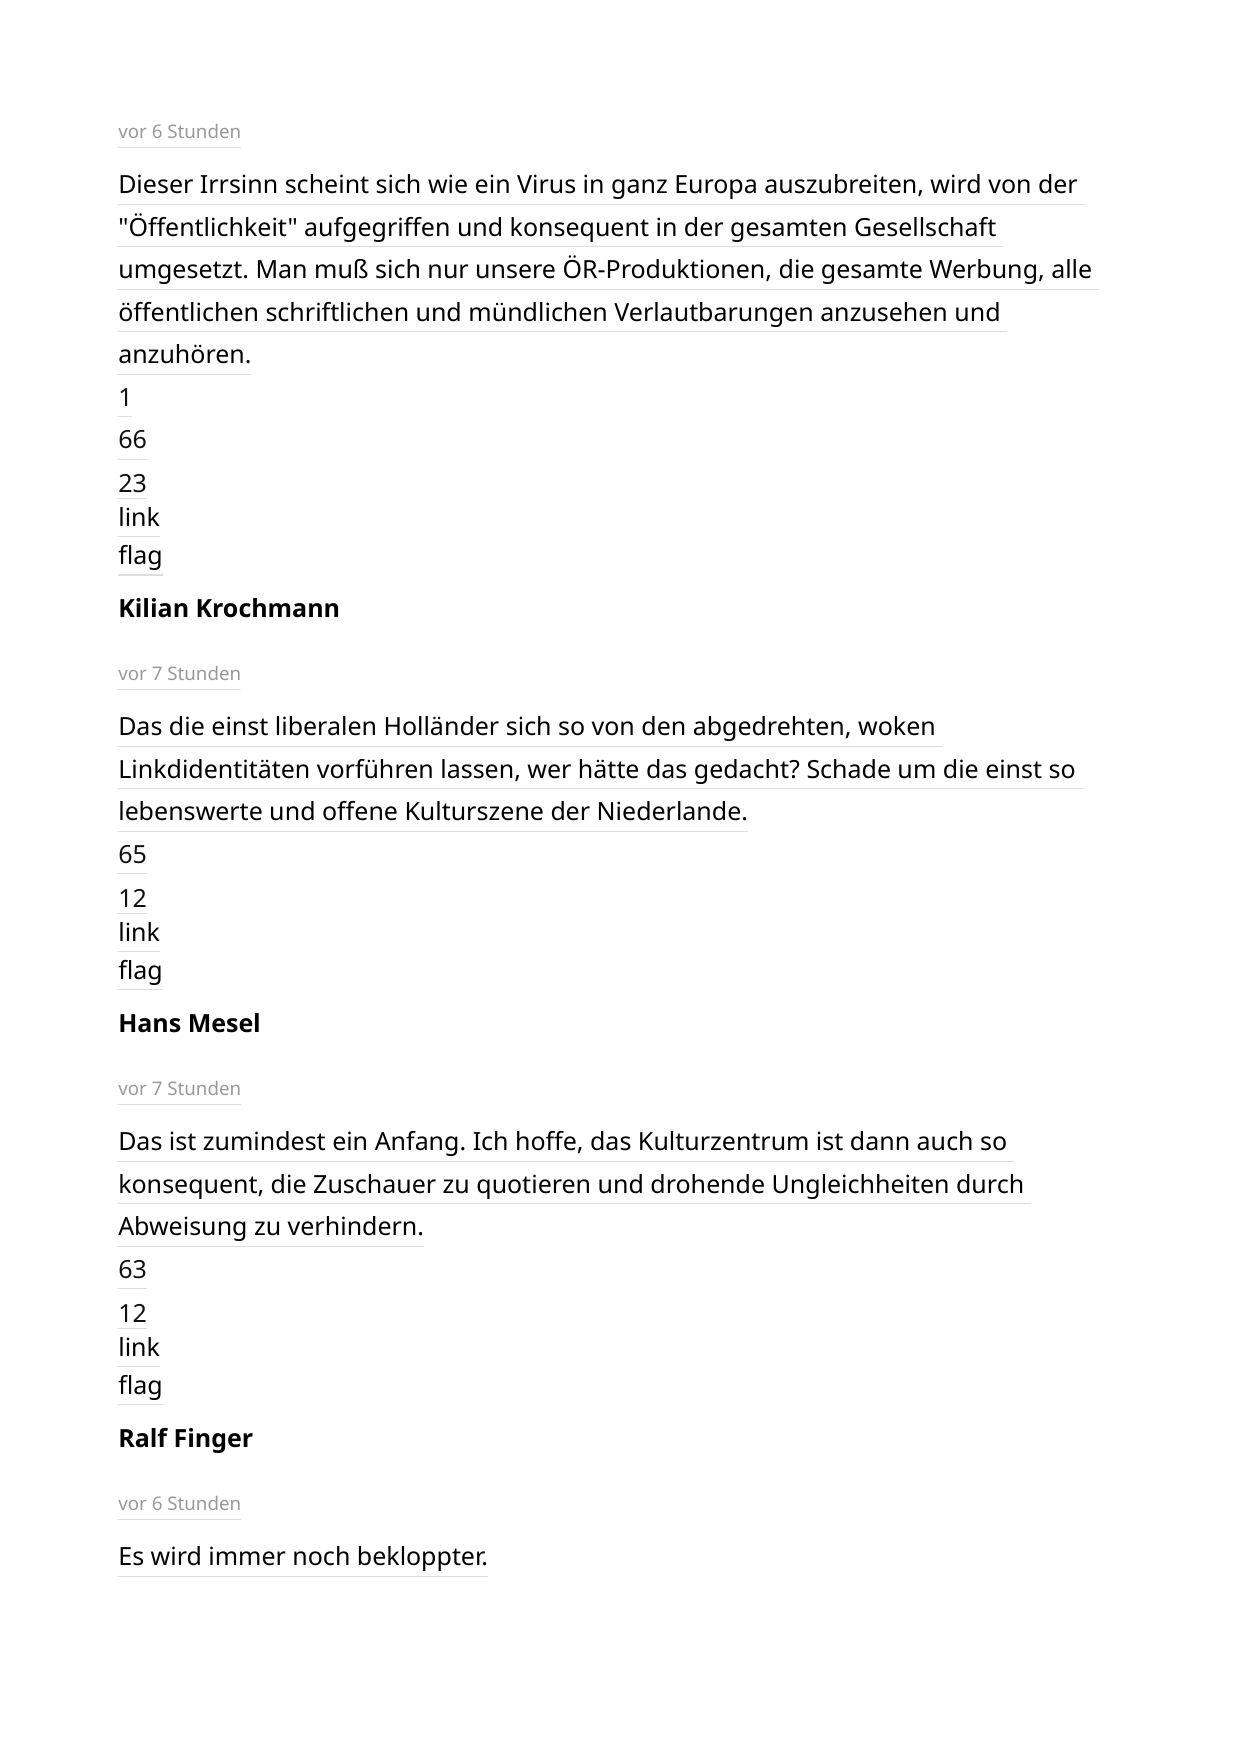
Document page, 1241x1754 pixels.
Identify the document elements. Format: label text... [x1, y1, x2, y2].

text Kilian Krochmann [118, 591, 1122, 625]
text link [118, 499, 1122, 537]
text vor 6 Stunden [118, 118, 1117, 148]
text 1 [118, 379, 1122, 417]
text 12 [118, 1294, 1122, 1329]
text vor 7 Stunden [118, 1075, 1117, 1105]
text Es wird immer noch bekloppter. [118, 1539, 1122, 1619]
text Das ist zumindest ein Anfang. Ich hoffe, das Kulturzentrum ist dann auch so konsequent, die Zuschauer zu quotieren und drohende Ungleichheiten durch Abweisung zu verhindern. [118, 1124, 1122, 1247]
text 65 [118, 837, 1122, 874]
text 63 [118, 1251, 1122, 1289]
text 23 [118, 464, 1122, 499]
text vor 7 Stunden [118, 661, 1117, 690]
text 66 [118, 422, 1122, 460]
text Dieser Irrsinn scheint sich wie ein Virus in ganz Europa auszubreiten, wird von der "Öffentlichkeit" aufgegriffen und konsequent in der gesamten Gesellschaft umgesetzt. Man muß sich nur unsere ÖR-Produktionen, die gesamte Werbung, alle öffentlichen schriftlichen und mündlichen Verlautbarungen anzusehen und anzuhören. [118, 167, 1122, 375]
text flag [118, 952, 1122, 990]
text link [118, 1329, 1122, 1367]
text link [118, 914, 1122, 952]
text Das die einst liberalen Holländer sich so von den abgedrehten, woken Linkdidentitäten vorführen lassen, wer hätte das gedacht? Schade um die einst so lebenswerte und offene Kulturszene der Niederlande. [118, 709, 1122, 832]
text vor 6 Stunden [118, 1490, 1117, 1520]
text Hans Mesel [118, 1006, 1122, 1040]
text 12 [118, 879, 1122, 914]
text flag [118, 537, 1122, 576]
text flag [118, 1367, 1122, 1405]
text Ralf Finger [118, 1421, 1122, 1455]
